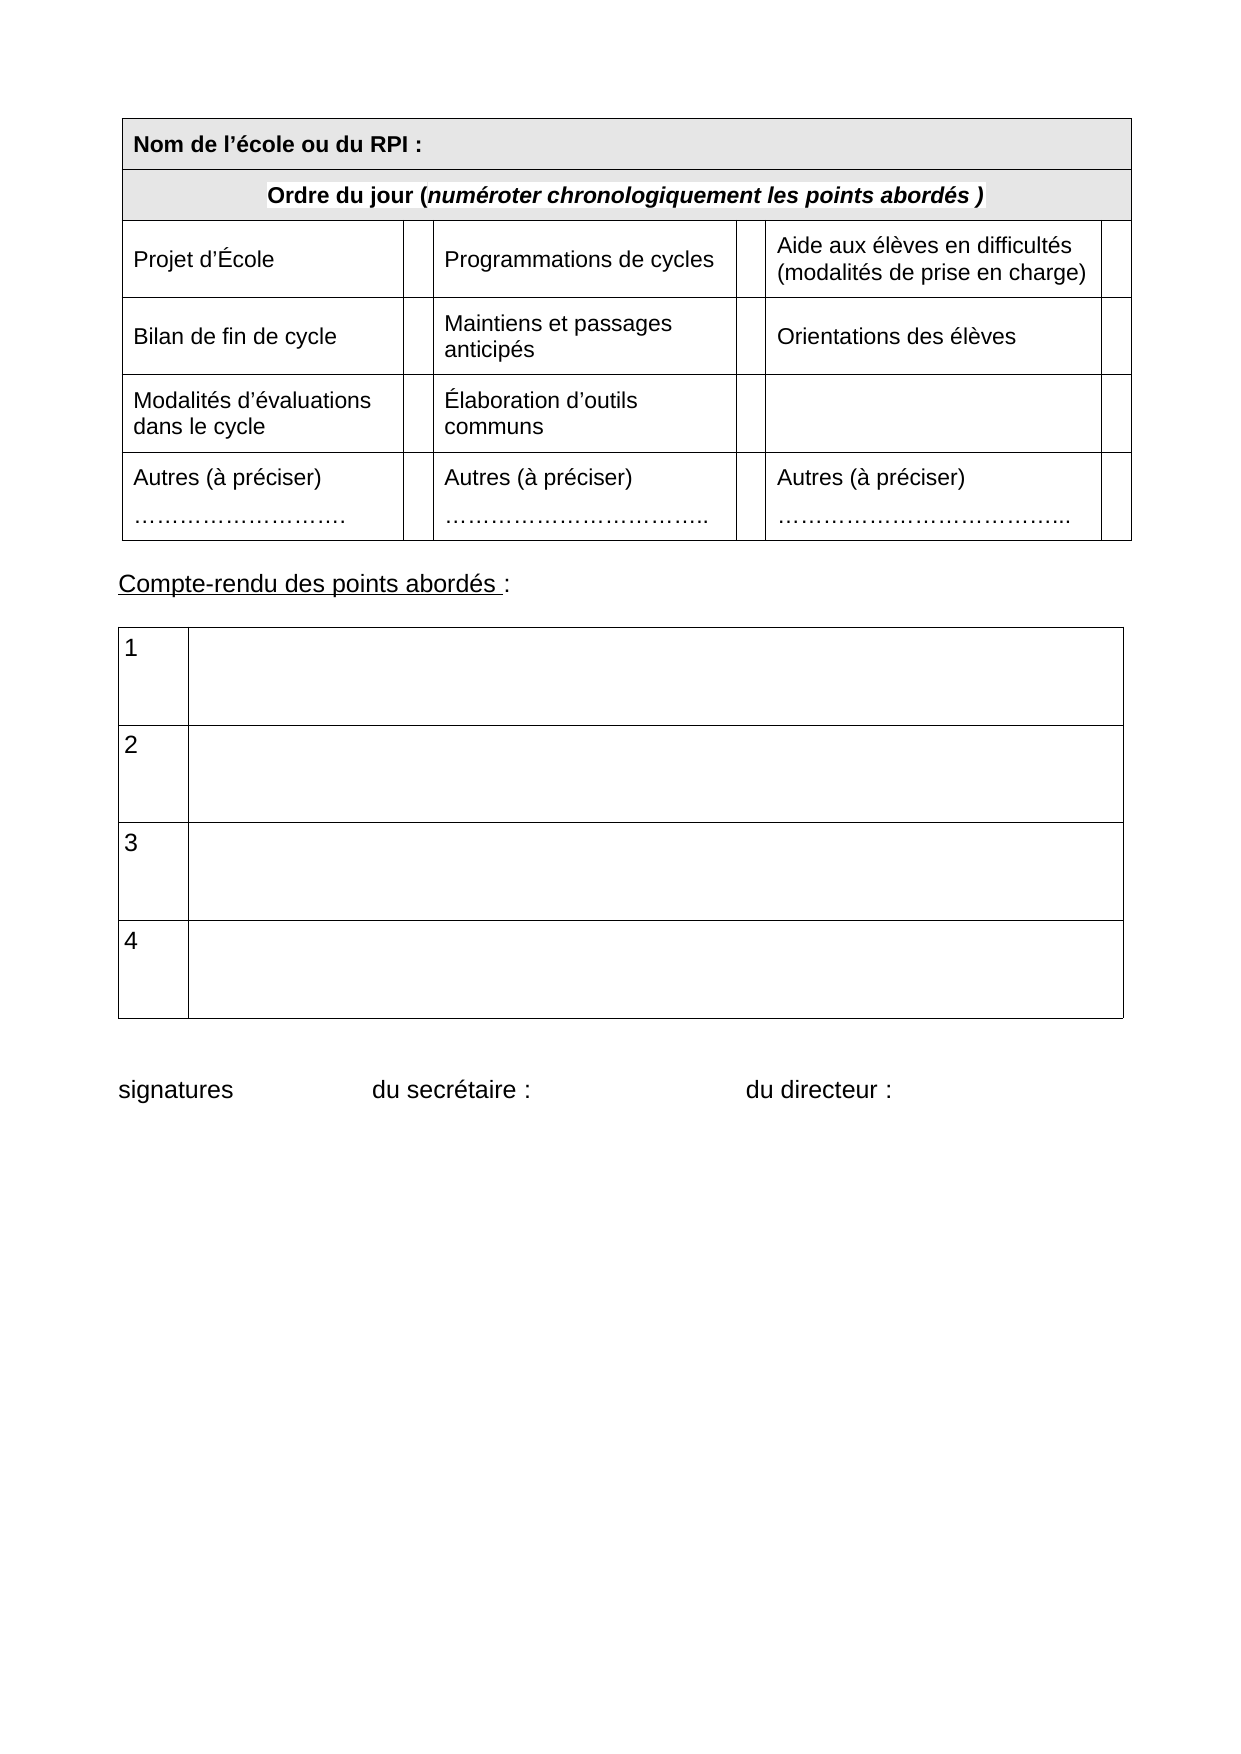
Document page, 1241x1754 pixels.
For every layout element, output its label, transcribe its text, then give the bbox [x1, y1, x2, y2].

table_cell [737, 298, 765, 374]
table_cell Programmations de cycles [434, 221, 736, 297]
table_header [189, 628, 1123, 724]
table_cell Bilan de fin de cycle [123, 298, 403, 374]
table_cell [189, 823, 1123, 920]
table_cell [1102, 453, 1131, 540]
table_cell Autres (à préciser) ………………………. [123, 453, 403, 540]
table_cell [404, 221, 433, 297]
table_cell 4 [119, 921, 188, 1018]
table_cell Élaboration d’outils communs [434, 375, 736, 451]
table_cell [1102, 298, 1131, 374]
table_cell [1102, 221, 1131, 297]
table_cell [189, 921, 1123, 1018]
table_cell [404, 375, 433, 451]
table_cell [737, 221, 765, 297]
table_cell 3 [119, 823, 188, 920]
table_cell Autres (à préciser) …………………………….. [434, 453, 736, 540]
table_cell Projet d’École [123, 221, 403, 297]
table_header Nom de l’école ou du RPI : [123, 119, 1131, 169]
table_cell [766, 375, 1101, 451]
table_header 1 [119, 628, 188, 724]
table_cell 2 [119, 726, 188, 822]
table_cell Modalités d’évaluations dans le cycle [123, 375, 403, 451]
table_cell [737, 453, 765, 540]
table_cell [737, 375, 765, 451]
table_cell [1102, 375, 1131, 451]
table_cell [189, 726, 1123, 822]
table_cell [404, 453, 433, 540]
table_cell Orientations des élèves [766, 298, 1101, 374]
table_cell Aide aux élèves en difficultés (modalités de prise en charge) [766, 221, 1101, 297]
table_cell Maintiens et passages anticipés [434, 298, 736, 374]
table_cell [404, 298, 433, 374]
table_cell Autres (à préciser) ………………………………... [766, 453, 1101, 540]
text Compte-rendu des points abordés : [118, 569, 1122, 598]
text signatures du secrétaire : du directeur : [118, 1076, 1122, 1104]
table_cell Ordre du jour (numéroter chronologiquement les points abordés ) [123, 170, 1131, 220]
